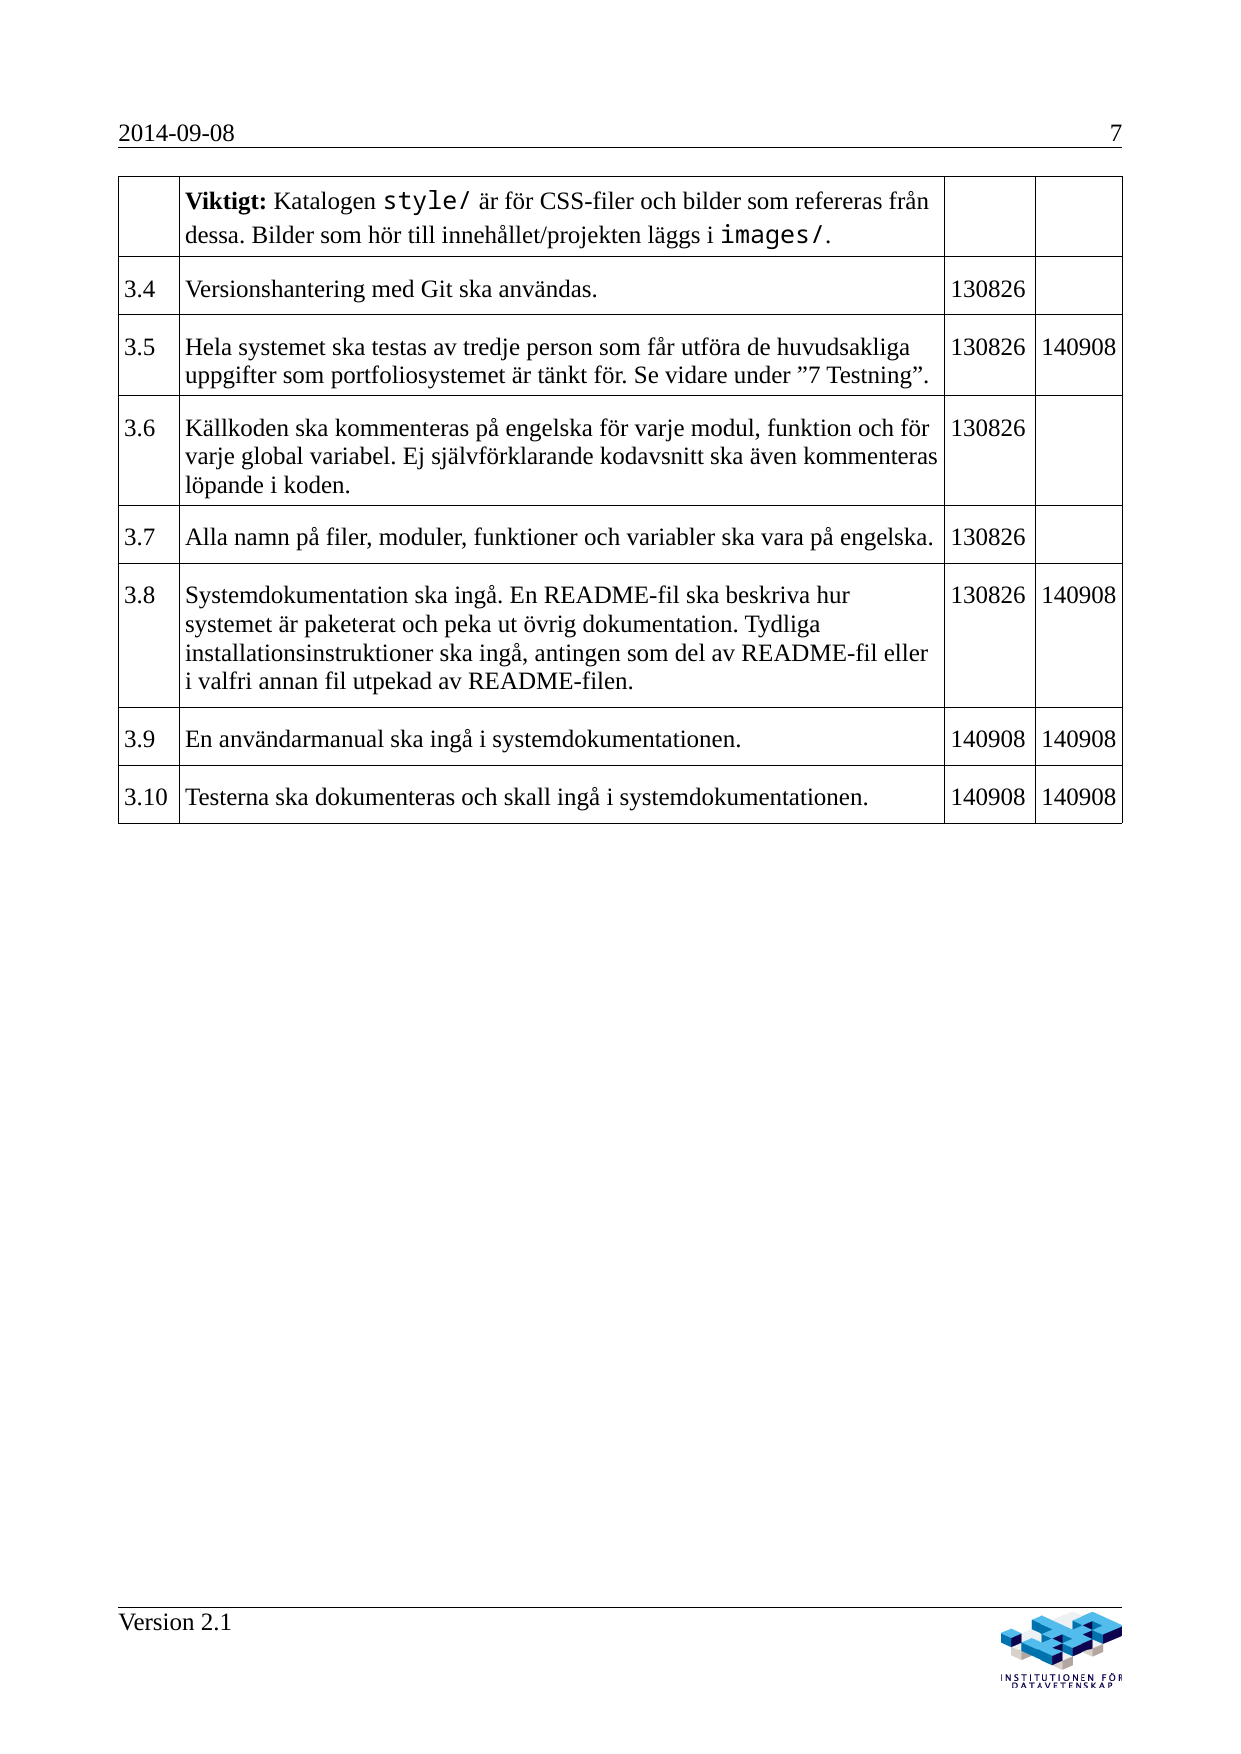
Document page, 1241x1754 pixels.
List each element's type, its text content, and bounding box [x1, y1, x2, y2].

table_cell 140908 [1036, 708, 1122, 765]
table_cell Källkoden ska kommenteras på engelska för varje modul, funktion och för varje global variabel. Ej självförklarande kodavsnitt ska även kommenteras löpande i koden. [180, 396, 944, 504]
table_cell 130826 [945, 396, 1035, 504]
table_cell 3.8 [119, 564, 179, 707]
table_cell 3.9 [119, 708, 179, 765]
table_cell 130826 [945, 315, 1035, 395]
table_cell 140908 [945, 708, 1035, 765]
table_cell 130826 [945, 564, 1035, 707]
table_cell 3.7 [119, 506, 179, 563]
table_cell 140908 [1036, 766, 1122, 823]
table_cell 140908 [945, 766, 1035, 823]
table_cell [1036, 396, 1122, 504]
table_cell Hela systemet ska testas av tredje person som får utföra de huvudsakliga uppgifter som portfoliosystemet är tänkt för. Se vidare under ”7 Testning”. [180, 315, 944, 395]
table_cell 140908 [1036, 564, 1122, 707]
table_cell 3.6 [119, 396, 179, 504]
table_cell 3.10 [119, 766, 179, 823]
table_cell [1036, 506, 1122, 563]
table_cell [119, 177, 179, 256]
table_cell [1036, 177, 1122, 256]
table_cell [945, 177, 1035, 256]
table_cell 3.4 [119, 257, 179, 314]
table_cell 140908 [1036, 315, 1122, 395]
table_cell 3.5 [119, 315, 179, 395]
table_cell 130826 [945, 257, 1035, 314]
table_cell Alla namn på filer, moduler, funktioner och variabler ska vara på engelska. [180, 506, 944, 563]
table_cell 130826 [945, 506, 1035, 563]
table_cell Viktigt: Katalogen style/ är för CSS-filer och bilder som refereras från dessa. Bilder som hör till innehållet/projekten läggs i images/. [180, 177, 944, 256]
table_cell [1036, 257, 1122, 314]
table_cell Versionshantering med Git ska användas. [180, 257, 944, 314]
table_cell En användarmanual ska ingå i systemdokumentationen. [180, 708, 944, 765]
table_cell Testerna ska dokumenteras och skall ingå i systemdokumentationen. [180, 766, 944, 823]
table_cell Systemdokumentation ska ingå. En README-fil ska beskriva hur systemet är paketerat och peka ut övrig dokumentation. Tydliga installationsinstruktioner ska ingå, antingen som del av README-fil eller i valfri annan fil utpekad av README-filen. [180, 564, 944, 707]
picture [1001, 1612, 1122, 1688]
